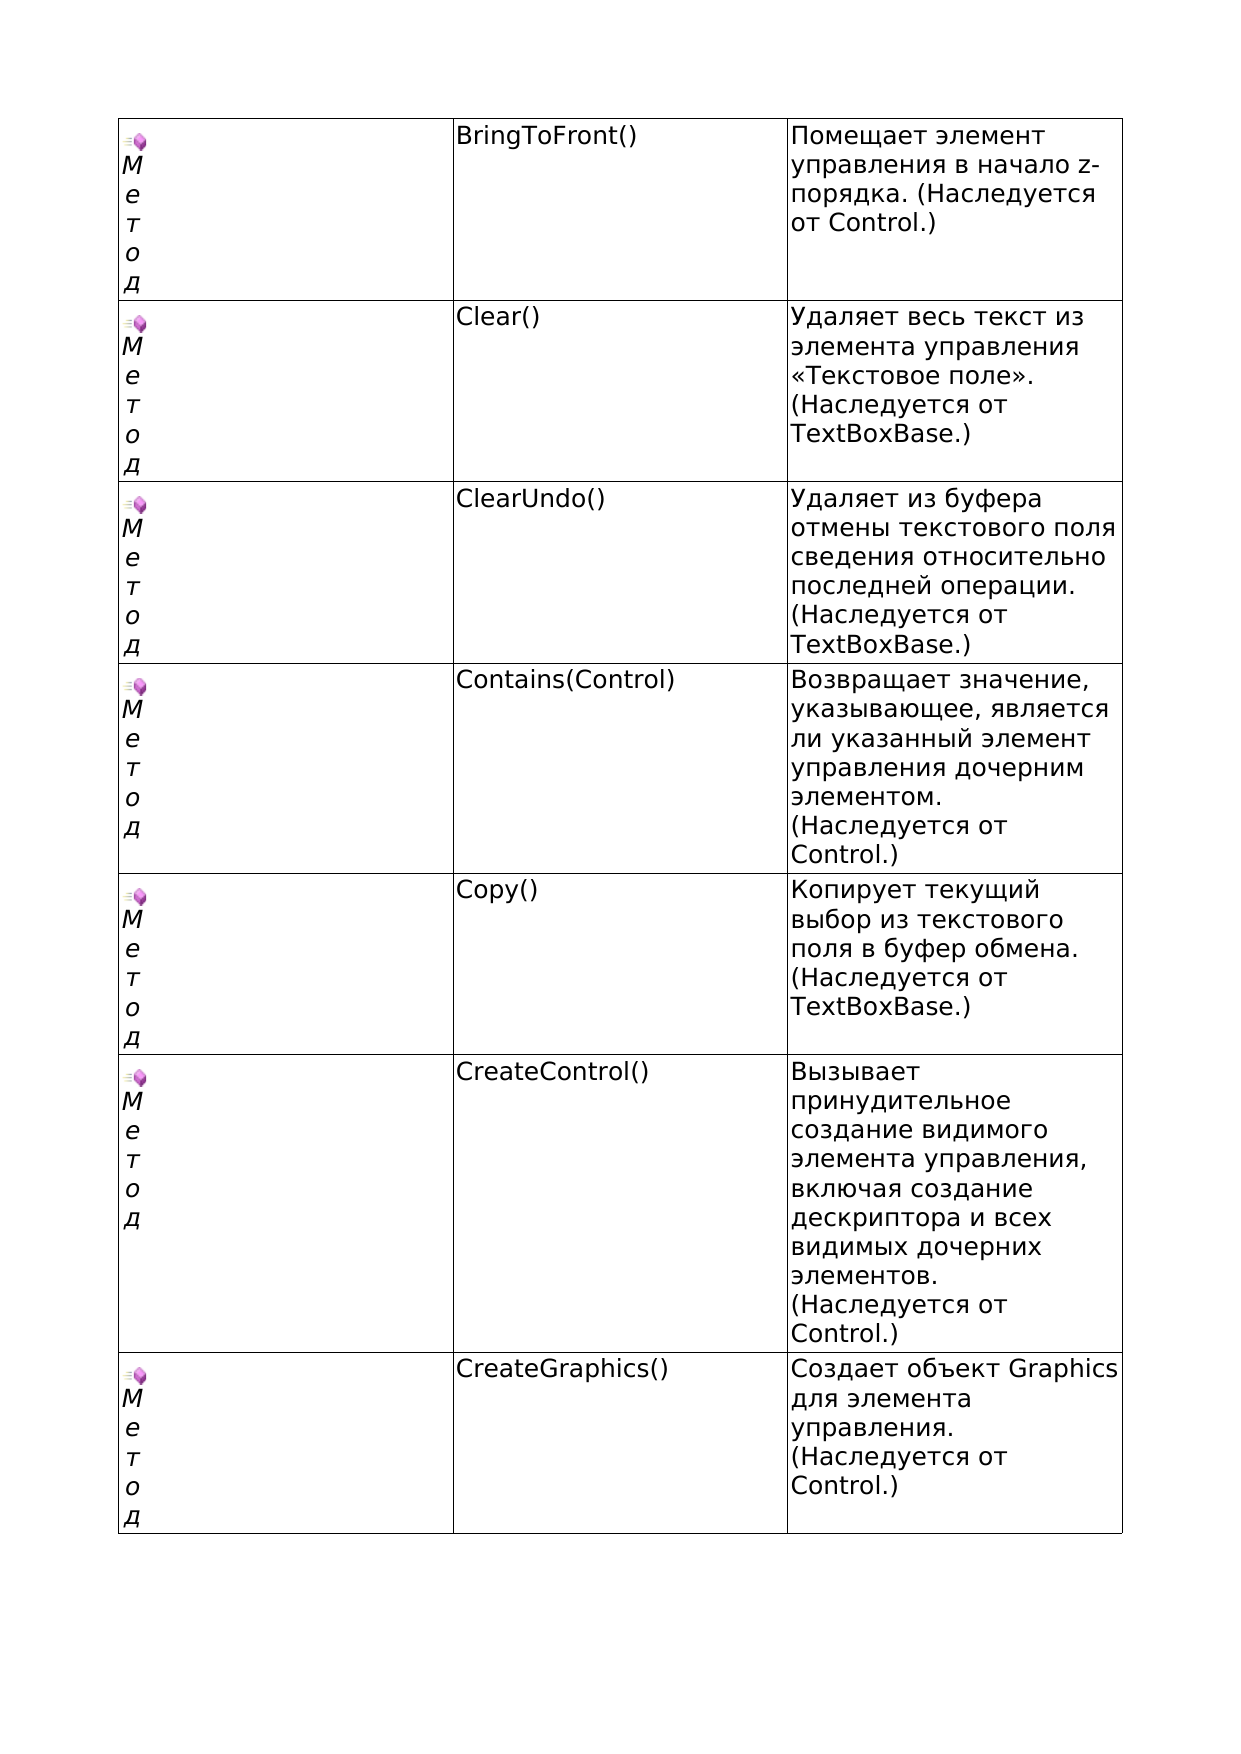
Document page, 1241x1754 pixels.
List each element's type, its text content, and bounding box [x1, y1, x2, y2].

table_cell Создает объект Graphics для элемента управления. (Наследуется от Control.) [788, 1353, 1122, 1533]
table_cell CreateGraphics() [454, 1353, 787, 1533]
picture [121, 1069, 147, 1087]
table_cell Contains(Control) [454, 664, 787, 873]
table_cell BringToFront() [454, 119, 787, 299]
picture [121, 1367, 147, 1385]
table_cell CreateControl() [454, 1055, 787, 1352]
table_cell [119, 1055, 453, 1352]
table_cell [119, 664, 453, 873]
table_cell Clear() [454, 301, 787, 481]
picture [121, 888, 147, 906]
table_cell [119, 119, 453, 299]
picture [121, 133, 147, 151]
table_cell [119, 482, 453, 662]
table_cell Удаляет весь текст из элемента управления «Текстовое поле». (Наследуется от TextBoxBase.) [788, 301, 1122, 481]
table_cell ClearUndo() [454, 482, 787, 662]
picture [121, 678, 147, 696]
table_cell [119, 1353, 453, 1533]
table_cell Copy() [454, 874, 787, 1054]
picture [121, 315, 147, 333]
table_cell [119, 301, 453, 481]
table_cell Помещает элемент управления в начало z-порядка. (Наследуется от Control.) [788, 119, 1122, 299]
table_cell Вызывает принудительное создание видимого элемента управления, включая создание дескриптора и всех видимых дочерних элементов. (Наследуется от Control.) [788, 1055, 1122, 1352]
table_cell [119, 874, 453, 1054]
table_cell Копирует текущий выбор из текстового поля в буфер обмена. (Наследуется от TextBoxBase.) [788, 874, 1122, 1054]
table_cell Удаляет из буфера отмены текстового поля сведения относительно последней операции. (Наследуется от TextBoxBase.) [788, 482, 1122, 662]
picture [121, 496, 147, 514]
table_cell Возвращает значение, указывающее, является ли указанный элемент управления дочерним элементом. (Наследуется от Control.) [788, 664, 1122, 873]
